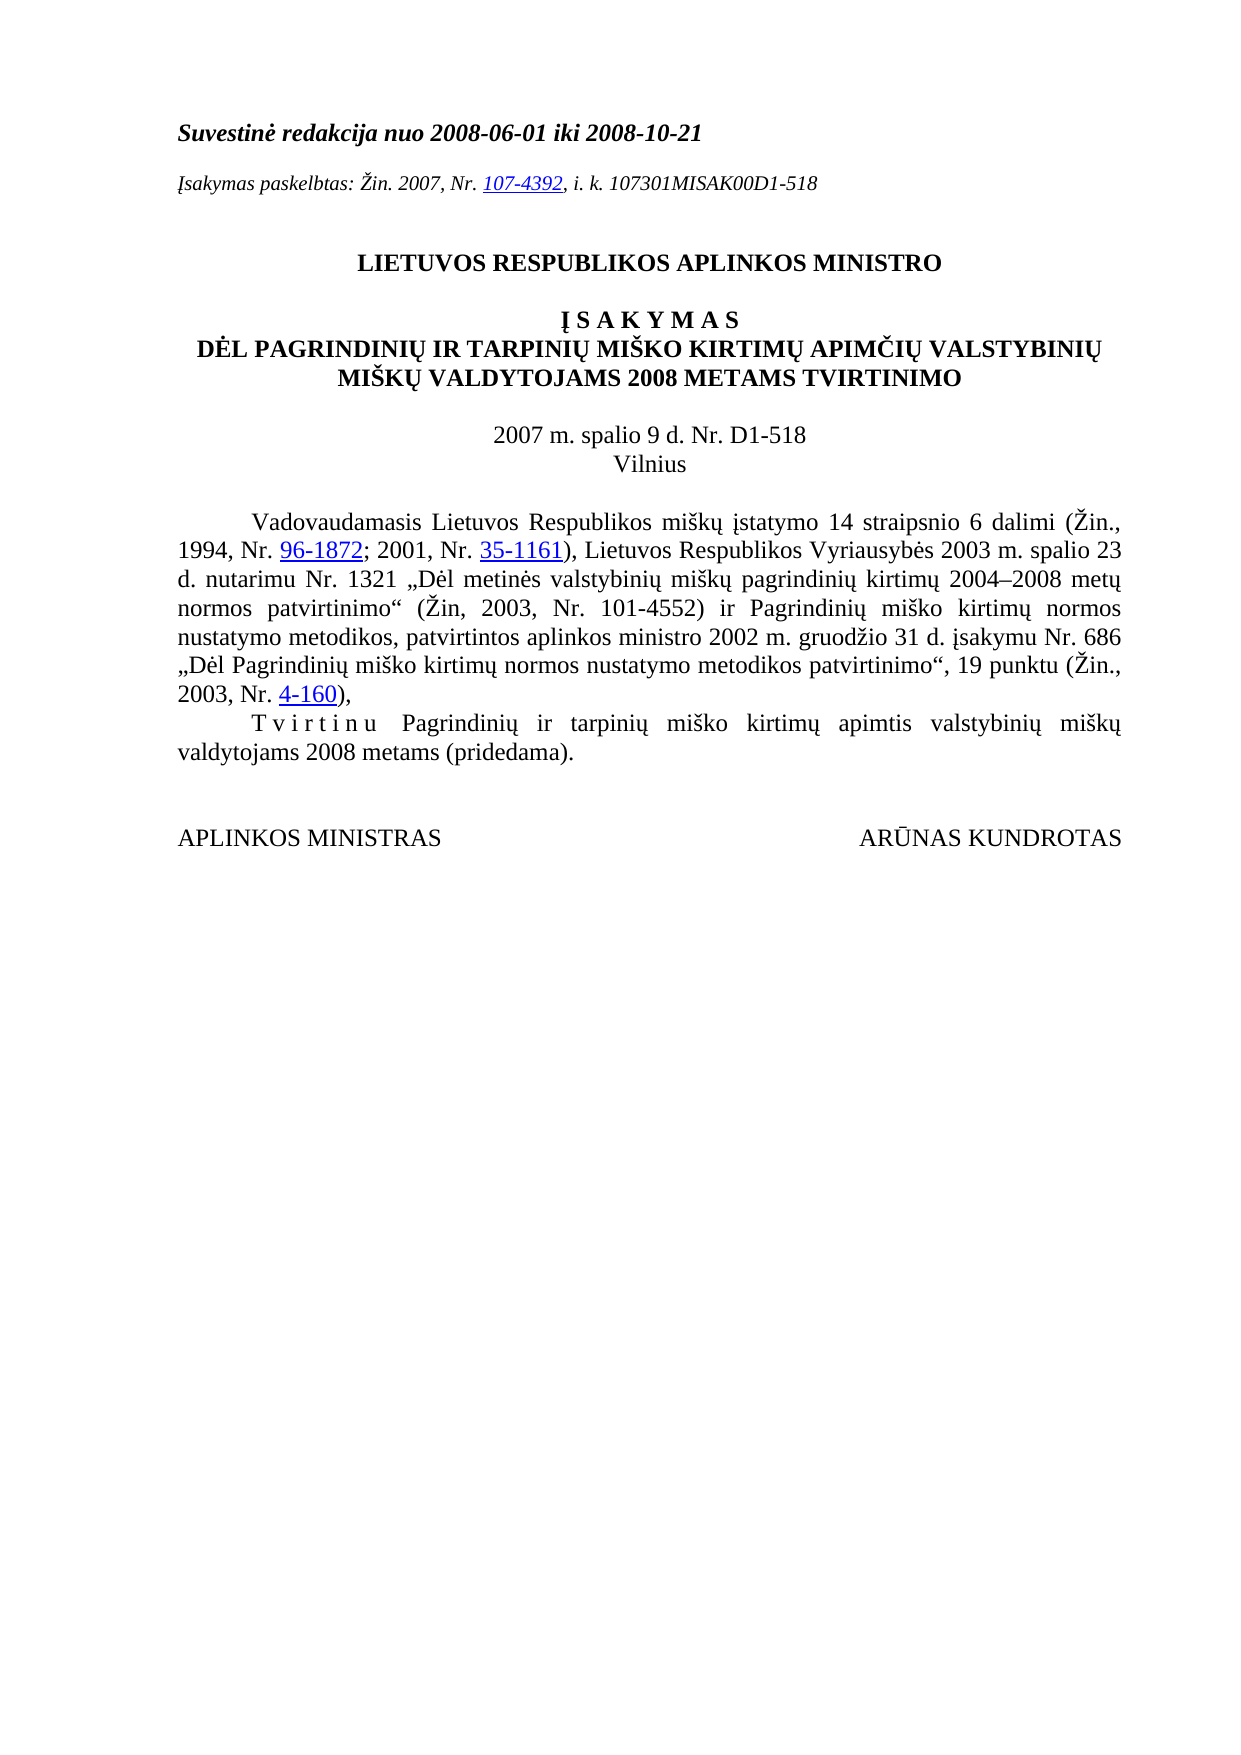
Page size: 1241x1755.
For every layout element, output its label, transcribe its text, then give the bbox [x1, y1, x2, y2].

text APLINKOS MINISTRAS ARŪNAS KUNDROTAS [177, 823, 1122, 852]
text Vadovaudamasis Lietuvos Respublikos miškų įstatymo 14 straipsnio 6 dalimi (Žin., 1994, Nr. 96-1872; 2001, Nr. 35-1161), Lietuvos Respublikos Vyriausybės 2003 m. spalio 23 d. nutarimu Nr. 1321 „Dėl metinės valstybinių miškų pagrindinių kirtimų 2004–2008 metų normos patvirtinimo“ (Žin, 2003, Nr. 101-4552) ir Pagrindinių miško kirtimų normos nustatymo metodikos, patvirtintos aplinkos ministro 2002 m. gruodžio 31 d. įsakymu Nr. 686 „Dėl Pagrindinių miško kirtimų normos nustatymo metodikos patvirtinimo“, 19 punktu (Žin., 2003, Nr. 4-160), [177, 507, 1122, 708]
text LIETUVOS RESPUBLIKOS APLINKOS MINISTRO [177, 248, 1122, 277]
text 2007 m. spalio 9 d. Nr. D1-518 [177, 420, 1122, 449]
text Tvirtinu Pagrindinių ir tarpinių miško kirtimų apimtis valstybinių miškų valdytojams 2008 metams (pridedama). [177, 708, 1122, 765]
text Į S A K Y M A S [177, 305, 1122, 334]
text DĖL PAGRINDINIŲ IR TARPINIŲ MIŠKO KIRTIMŲ APIMČIŲ VALSTYBINIŲ MIŠKŲ VALDYTOJAMS 2008 METAMS TVIRTINIMO [177, 334, 1122, 392]
text Suvestinė redakcija nuo 2008-06-01 iki 2008-10-21 [177, 118, 1122, 147]
text Vilnius [177, 449, 1122, 478]
text Įsakymas paskelbtas: Žin. 2007, Nr. 107-4392, i. k. 107301MISAK00D1-518 [177, 171, 1122, 195]
